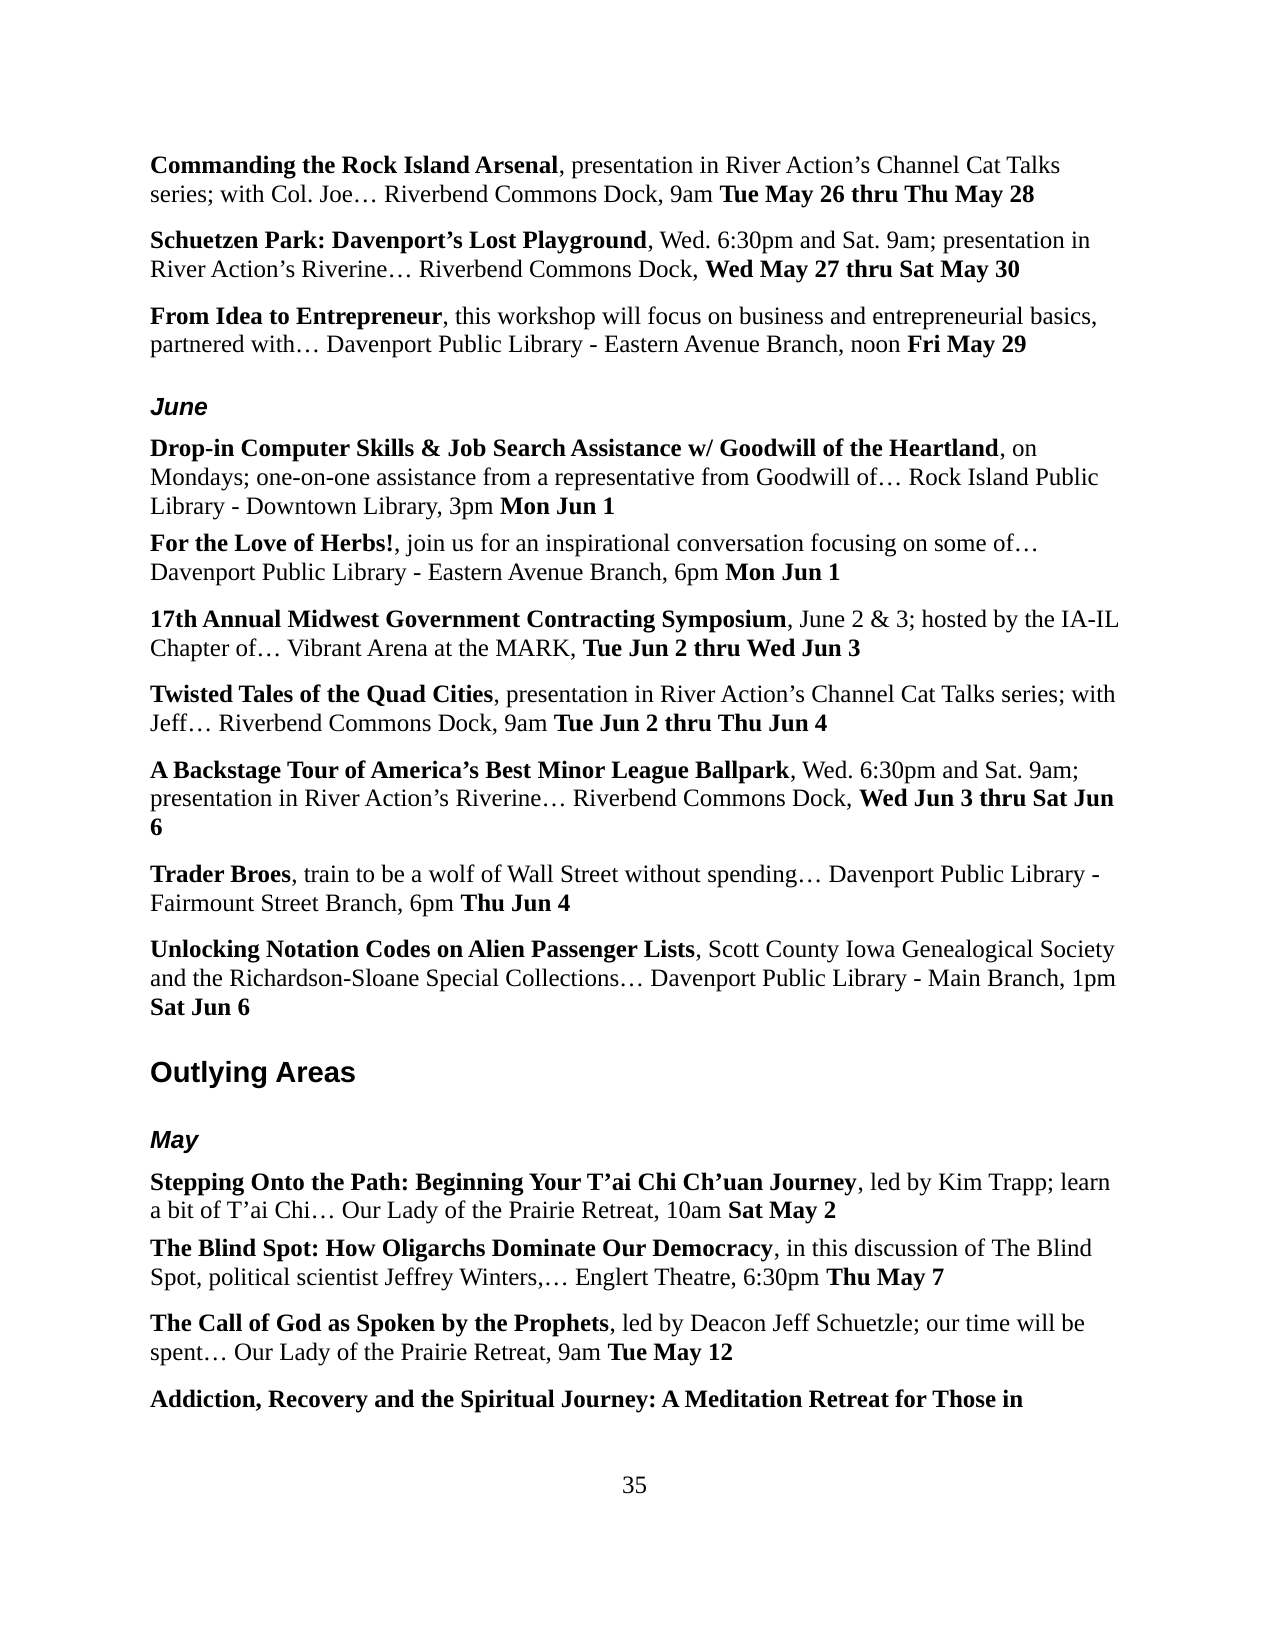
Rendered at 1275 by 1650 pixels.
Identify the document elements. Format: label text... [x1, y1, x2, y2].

text The Call of God as Spoken by the Prophets, led by Deacon Jeff Schuetzle; our time will be spent… Our Lady of the Prairie Retreat, 9am Tue May 12 [150, 1308, 1125, 1366]
text Stepping Onto the Path: Beginning Your T’ai Chi Ch’uan Journey, led by Kim Trapp; learn a bit of T’ai Chi… Our Lady of the Prairie Retreat, 10am Sat May 2 [150, 1167, 1125, 1224]
text Drop-in Computer Skills & Job Search Assistance w/ Goodwill of the Heartland, on Mondays; one-on-one assistance from a representative from Goodwill of… Rock Island Public Library - Downtown Library, 3pm Mon Jun 1 [150, 433, 1125, 519]
text Unlocking Notation Codes on Alien Passenger Lists, Scott County Iowa Genealogical Society and the Richardson-Sloane Special Collections… Davenport Public Library - Main Branch, 1pm Sat Jun 6 [150, 934, 1125, 1021]
text A Backstage Tour of America’s Best Minor League Ballpark, Wed. 6:30pm and Sat. 9am; presentation in River Action’s Riverine… Riverbend Commons Dock, Wed Jun 3 thru Sat Jun 6 [150, 755, 1125, 841]
text For the Love of Herbs!, join us for an inspirational conversation focusing on some of… Davenport Public Library - Eastern Avenue Branch, 6pm Mon Jun 1 [150, 528, 1125, 586]
text The Blind Spot: How Oligarchs Dominate Our Democracy, in this discussion of The Blind Spot, political scientist Jeffrey Winters,… Englert Theatre, 6:30pm Thu May 7 [150, 1233, 1125, 1291]
text Schuetzen Park: Davenport’s Lost Playground, Wed. 6:30pm and Sat. 9am; presentation in River Action’s Riverine… Riverbend Commons Dock, Wed May 27 thru Sat May 30 [150, 225, 1125, 283]
subtitle May [150, 1126, 1125, 1154]
text From Idea to Entrepreneur, this workshop will focus on business and entrepreneurial basics, partnered with… Davenport Public Library - Eastern Avenue Branch, noon Fri May 29 [150, 301, 1125, 358]
text Commanding the Rock Island Arsenal, presentation in River Action’s Channel Cat Talks series; with Col. Joe… Riverbend Commons Dock, 9am Tue May 26 thru Thu May 28 [150, 150, 1125, 207]
text Addiction, Recovery and the Spiritual Journey: A Meditation Retreat for Those in [150, 1384, 1125, 1413]
subtitle June [150, 392, 1125, 421]
text 17th Annual Midwest Government Contracting Symposium, June 2 & 3; hosted by the IA-IL Chapter of… Vibrant Arena at the MARK, Tue Jun 2 thru Wed Jun 3 [150, 604, 1125, 661]
subtitle Outlying Areas [150, 1054, 1125, 1088]
text Trader Broes, train to be a wolf of Wall Street without spending… Davenport Public Library - Fairmount Street Branch, 6pm Thu Jun 4 [150, 859, 1125, 916]
text Twisted Tales of the Quad Cities, presentation in River Action’s Channel Cat Talks series; with Jeff… Riverbend Commons Dock, 9am Tue Jun 2 thru Thu Jun 4 [150, 679, 1125, 737]
